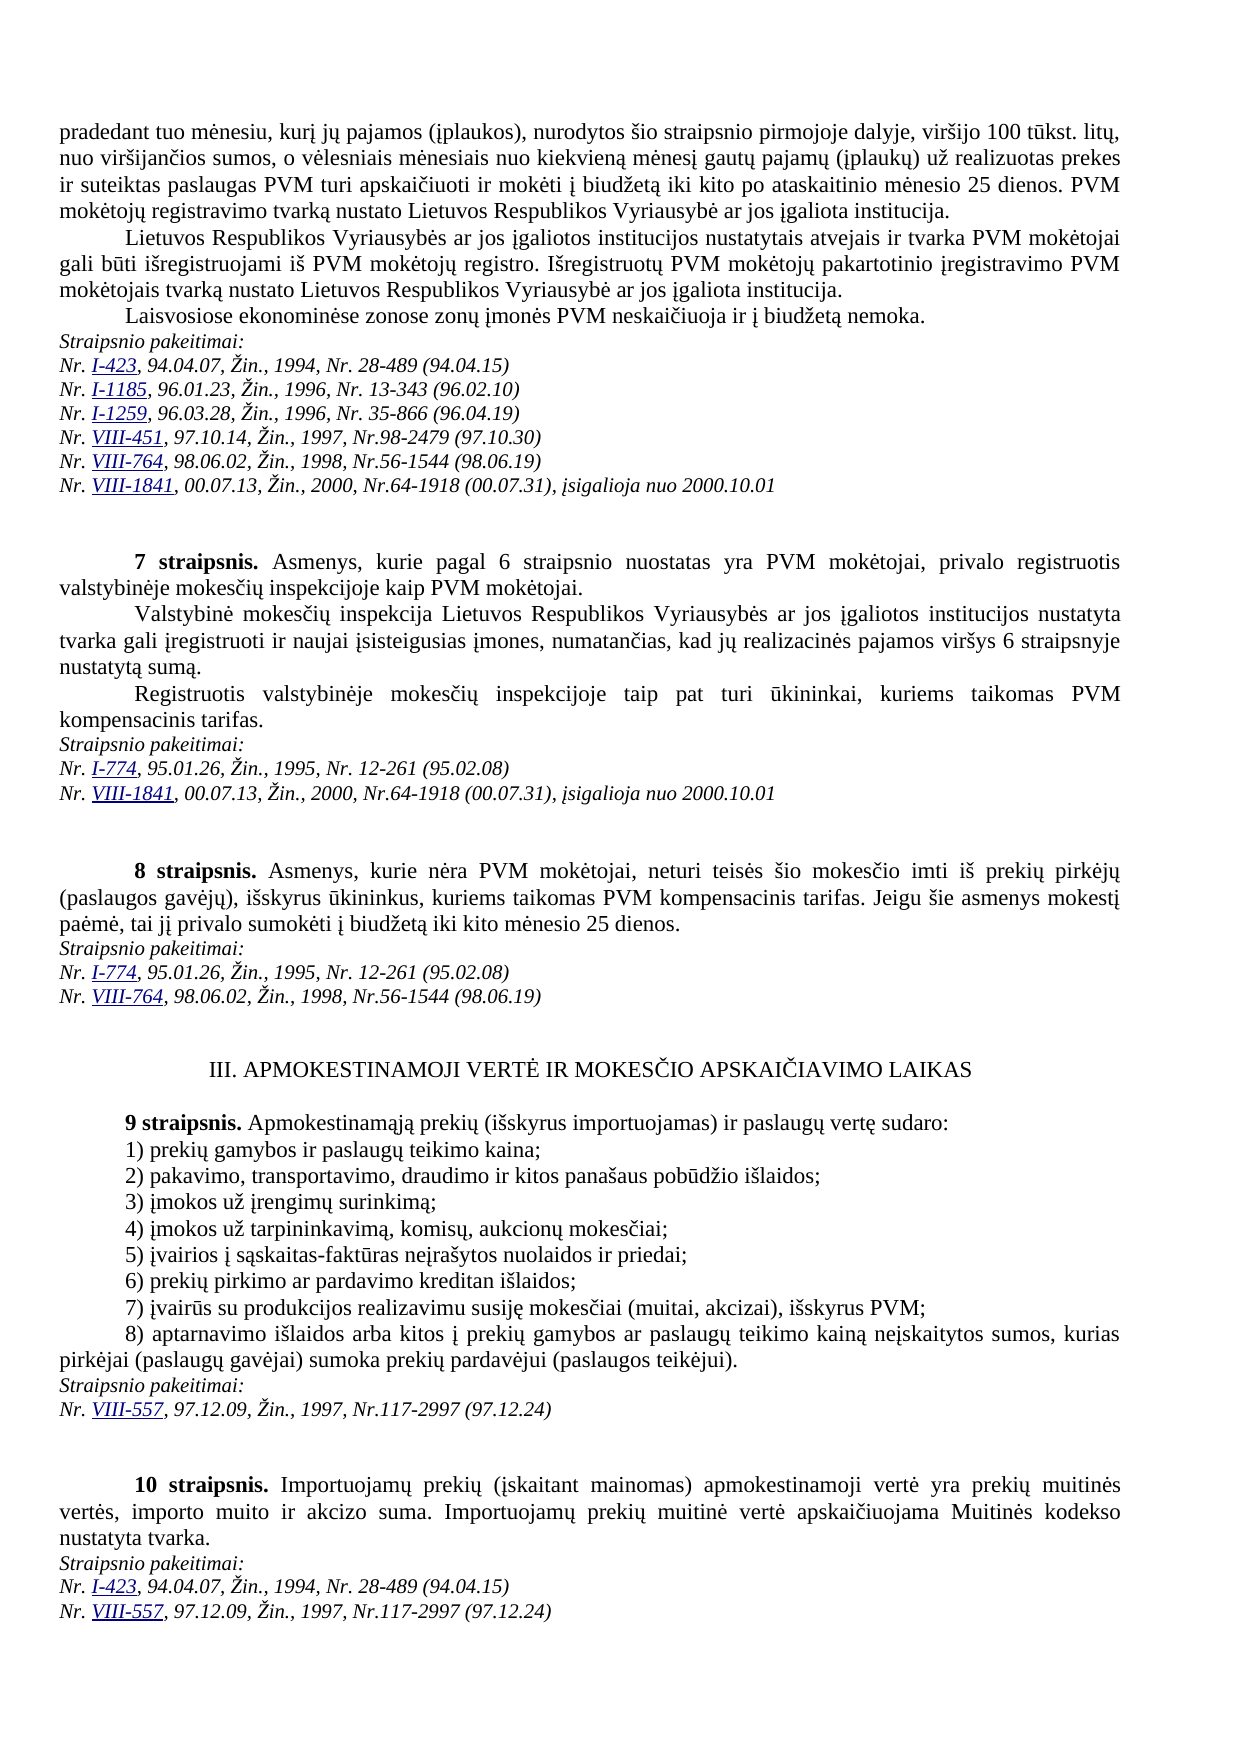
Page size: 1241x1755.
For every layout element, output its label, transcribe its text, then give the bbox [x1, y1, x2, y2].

text Nr. I-774, 95.01.26, Žin., 1995, Nr. 12-261 (95.02.08) [59, 756, 1122, 780]
text Straipsnio pakeitimai: [59, 329, 1122, 353]
text Nr. I-423, 94.04.07, Žin., 1994, Nr. 28-489 (94.04.15) [59, 1574, 1122, 1598]
text Nr. VIII-557, 97.12.09, Žin., 1997, Nr.117-2997 (97.12.24) [59, 1397, 1122, 1421]
text Straipsnio pakeitimai: [59, 732, 1122, 756]
text 6) prekių pirkimo ar pardavimo kreditan išlaidos; [59, 1267, 1122, 1294]
text Nr. VIII-764, 98.06.02, Žin., 1998, Nr.56-1544 (98.06.19) [59, 984, 1122, 1008]
text Nr. I-1185, 96.01.23, Žin., 1996, Nr. 13-343 (96.02.10) [59, 377, 1122, 401]
text Straipsnio pakeitimai: [59, 1550, 1122, 1574]
text 9 straipsnis. Apmokestinamąją prekių (išskyrus importuojamas) ir paslaugų vertę sudaro: [59, 1109, 1122, 1136]
text Nr. VIII-1841, 00.07.13, Žin., 2000, Nr.64-1918 (00.07.31), įsigalioja nuo 2000.10.01 [59, 780, 1122, 804]
text Nr. VIII-1841, 00.07.13, Žin., 2000, Nr.64-1918 (00.07.31), įsigalioja nuo 2000.10.01 [59, 473, 1122, 497]
text pradedant tuo mėnesiu, kurį jų pajamos (įplaukos), nurodytos šio straipsnio pirmojoje dalyje, viršijo 100 tūkst. litų, nuo viršijančios sumos, o vėlesniais mėnesiais nuo kiekvieną mėnesį gautų pajamų (įplaukų) už realizuotas prekes ir suteiktas paslaugas PVM turi apskaičiuoti ir mokėti į biudžetą iki kito po ataskaitinio mėnesio 25 dienos. PVM mokėtojų registravimo tvarką nustato Lietuvos Respublikos Vyriausybė ar jos įgaliota institucija. [59, 118, 1122, 223]
text 2) pakavimo, transportavimo, draudimo ir kitos panašaus pobūdžio išlaidos; [59, 1162, 1122, 1188]
text Straipsnio pakeitimai: [59, 936, 1122, 960]
text Nr. VIII-764, 98.06.02, Žin., 1998, Nr.56-1544 (98.06.19) [59, 449, 1122, 473]
text Nr. VIII-451, 97.10.14, Žin., 1997, Nr.98-2479 (97.10.30) [59, 425, 1122, 449]
text Lietuvos Respublikos Vyriausybės ar jos įgaliotos institucijos nustatytais atvejais ir tvarka PVM mokėtojai gali būti išregistruojami iš PVM mokėtojų registro. Išregistruotų PVM mokėtojų pakartotinio įregistravimo PVM mokėtojais tvarką nustato Lietuvos Respublikos Vyriausybė ar jos įgaliota institucija. [59, 223, 1122, 303]
text 10 straipsnis. Importuojamų prekių (įskaitant mainomas) apmokestinamoji vertė yra prekių muitinės vertės, importo muito ir akcizo suma. Importuojamų prekių muitinė vertė apskaičiuojama Muitinės kodekso nustatyta tvarka. [59, 1471, 1122, 1550]
text III. APMOKESTINAMOJI VERTĖ IR MOKESČIO APSKAIČIAVIMO LAIKAS [59, 1057, 1122, 1083]
text Nr. I-774, 95.01.26, Žin., 1995, Nr. 12-261 (95.02.08) [59, 960, 1122, 984]
text 1) prekių gamybos ir paslaugų teikimo kaina; [59, 1136, 1122, 1162]
text Registruotis valstybinėje mokesčių inspekcijoje taip pat turi ūkininkai, kuriems taikomas PVM kompensacinis tarifas. [59, 679, 1122, 732]
text 7 straipsnis. Asmenys, kurie pagal 6 straipsnio nuostatas yra PVM mokėtojai, privalo registruotis valstybinėje mokesčių inspekcijoje kaip PVM mokėtojai. [59, 548, 1122, 601]
text 3) įmokos už įrengimų surinkimą; [59, 1188, 1122, 1215]
text Straipsnio pakeitimai: [59, 1373, 1122, 1397]
text Valstybinė mokesčių inspekcija Lietuvos Respublikos Vyriausybės ar jos įgaliotos institucijos nustatyta tvarka gali įregistruoti ir naujai įsisteigusias įmones, numatančias, kad jų realizacinės pajamos viršys 6 straipsnyje nustatytą sumą. [59, 601, 1122, 679]
text Nr. I-423, 94.04.07, Žin., 1994, Nr. 28-489 (94.04.15) [59, 353, 1122, 377]
text Nr. I-1259, 96.03.28, Žin., 1996, Nr. 35-866 (96.04.19) [59, 401, 1122, 425]
text 8 straipsnis. Asmenys, kurie nėra PVM mokėtojai, neturi teisės šio mokesčio imti iš prekių pirkėjų (paslaugos gavėjų), išskyrus ūkininkus, kuriems taikomas PVM kompensacinis tarifas. Jeigu šie asmenys mokestį paėmė, tai jį privalo sumokėti į biudžetą iki kito mėnesio 25 dienos. [59, 857, 1122, 936]
text Laisvosiose ekonominėse zonose zonų įmonės PVM neskaičiuoja ir į biudžetą nemoka. [59, 303, 1122, 329]
text Nr. VIII-557, 97.12.09, Žin., 1997, Nr.117-2997 (97.12.24) [59, 1598, 1122, 1623]
text 7) įvairūs su produkcijos realizavimu susiję mokesčiai (muitai, akcizai), išskyrus PVM; [59, 1294, 1122, 1320]
text 4) įmokos už tarpininkavimą, komisų, aukcionų mokesčiai; [59, 1215, 1122, 1241]
text 8) aptarnavimo išlaidos arba kitos į prekių gamybos ar paslaugų teikimo kainą neįskaitytos sumos, kurias pirkėjai (paslaugų gavėjai) sumoka prekių pardavėjui (paslaugos teikėjui). [59, 1320, 1122, 1373]
text 5) įvairios į sąskaitas-faktūras neįrašytos nuolaidos ir priedai; [59, 1241, 1122, 1267]
